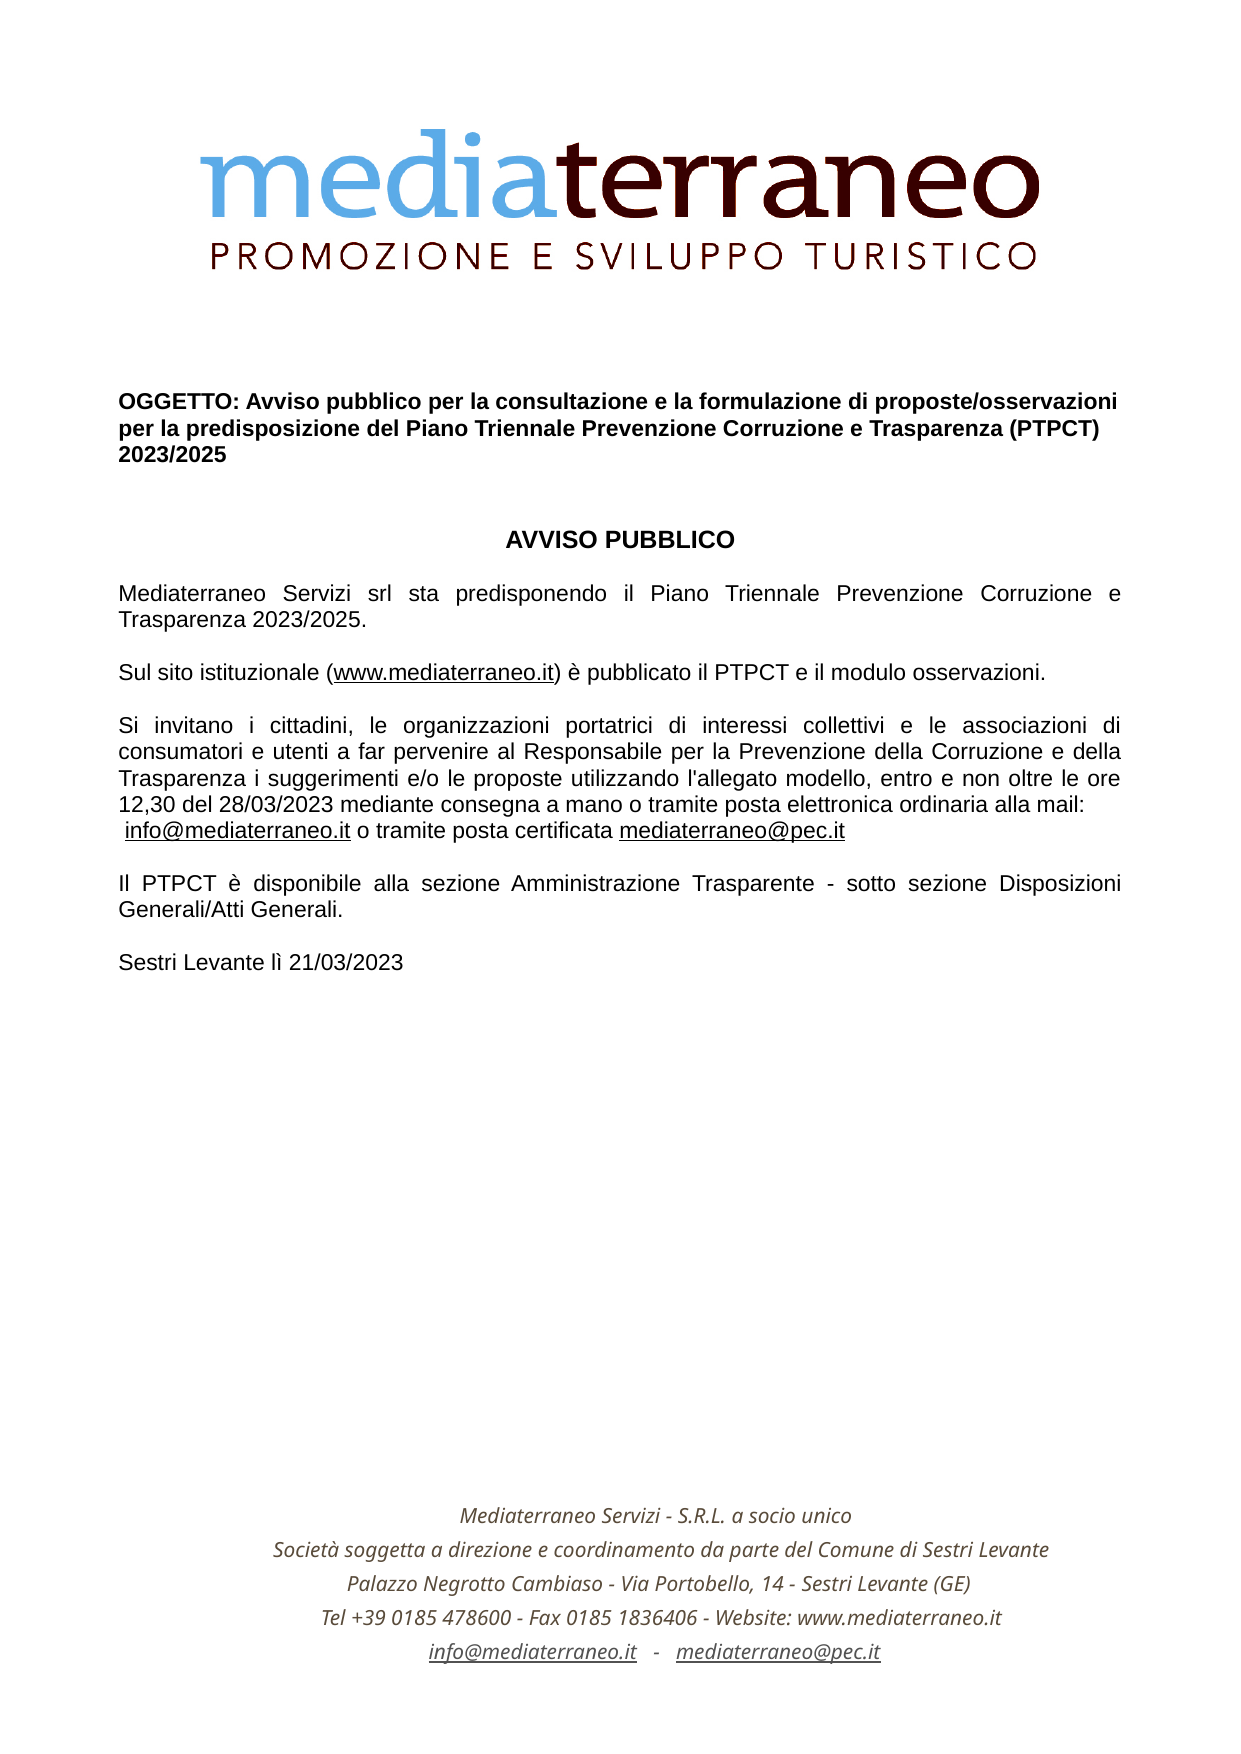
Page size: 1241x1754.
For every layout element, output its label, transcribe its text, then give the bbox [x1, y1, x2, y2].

text Sul sito istituzionale (www.mediaterraneo.it) è pubblicato il PTPCT e il modulo osservazioni. [118, 659, 1122, 685]
text Mediaterraneo Servizi srl sta predisponendo il Piano Triennale Prevenzione Corruzione e Trasparenza 2023/2025. [118, 580, 1122, 633]
picture [119, 75, 1120, 323]
text Il PTPCT è disponibile alla sezione Amministrazione Trasparente - sotto sezione Disposizioni Generali/Atti Generali. [118, 870, 1122, 923]
text AVVISO PUBBLICO [118, 525, 1122, 554]
text info@mediaterraneo.it o tramite posta certificata mediaterraneo@pec.it [118, 817, 1122, 843]
text Sestri Levante lì 21/03/2023 [118, 949, 1122, 975]
text Si invitano i cittadini, le organizzazioni portatrici di interessi collettivi e le associazioni di consumatori e utenti a far pervenire al Responsabile per la Prevenzione della Corruzione e della Trasparenza i suggerimenti e/o le proposte utilizzando l'allegato modello, entro e non oltre le ore 12,30 del 28/03/2023 mediante consegna a mano o tramite posta elettronica ordinaria alla mail: [118, 712, 1122, 817]
text OGGETTO: Avviso pubblico per la consultazione e la formulazione di proposte/osservazioni per la predisposizione del Piano Triennale Prevenzione Corruzione e Trasparenza (PTPCT) 2023/2025 [118, 388, 1122, 467]
